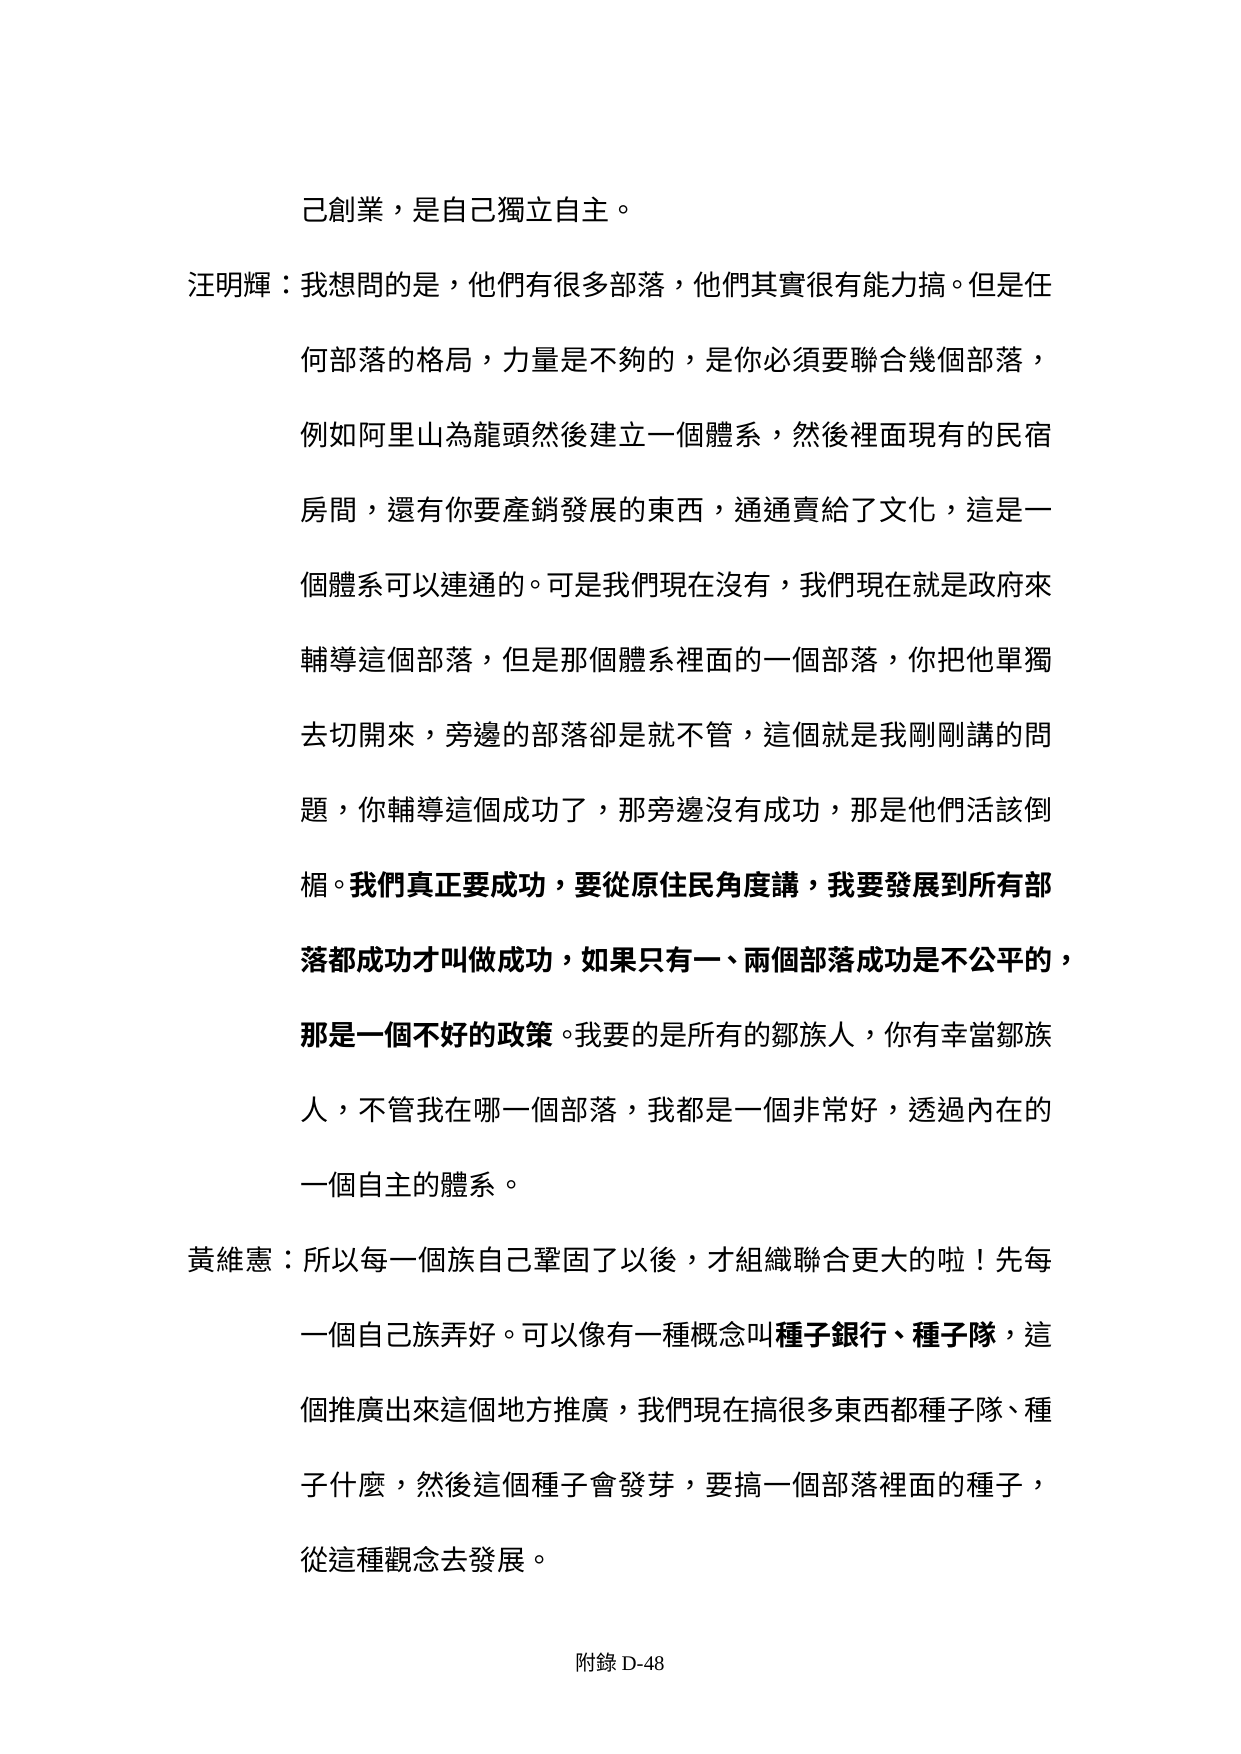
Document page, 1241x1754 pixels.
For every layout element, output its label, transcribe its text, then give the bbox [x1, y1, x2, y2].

text 己創業，是自己獨立自主。 [187, 164, 1053, 239]
text 汪明輝：我想問的是，他們有很多部落，他們其實很有能力搞。但是任何部落的格局，力量是不夠的，是你必須要聯合幾個部落，例如阿里山為龍頭然後建立一個體系，然後裡面現有的民宿房間，還有你要產銷發展的東西，通通賣給了文化，這是一個體系可以連通的。可是我們現在沒有，我們現在就是政府來輔導這個部落，但是那個體系裡面的一個部落，你把他單獨去切開來，旁邊的部落卻是就不管，這個就是我剛剛講的問題，你輔導這個成功了，那旁邊沒有成功，那是他們活該倒楣。我們真正要成功，要從原住民角度講，我要發展到所有部落都成功才叫做成功，如果只有一、兩個部落成功是不公平的，那是一個不好的政策。我要的是所有的鄒族人，你有幸當鄒族人，不管我在哪一個部落，我都是一個非常好，透過內在的一個自主的體系。 [187, 239, 1053, 1214]
text 黃維憲：所以每一個族自己鞏固了以後，才組織聯合更大的啦！先每一個自己族弄好。可以像有一種概念叫種子銀行、種子隊，這個推廣出來這個地方推廣，我們現在搞很多東西都種子隊、種子什麼，然後這個種子會發芽，要搞一個部落裡面的種子，從這種觀念去發展。 [187, 1214, 1053, 1589]
